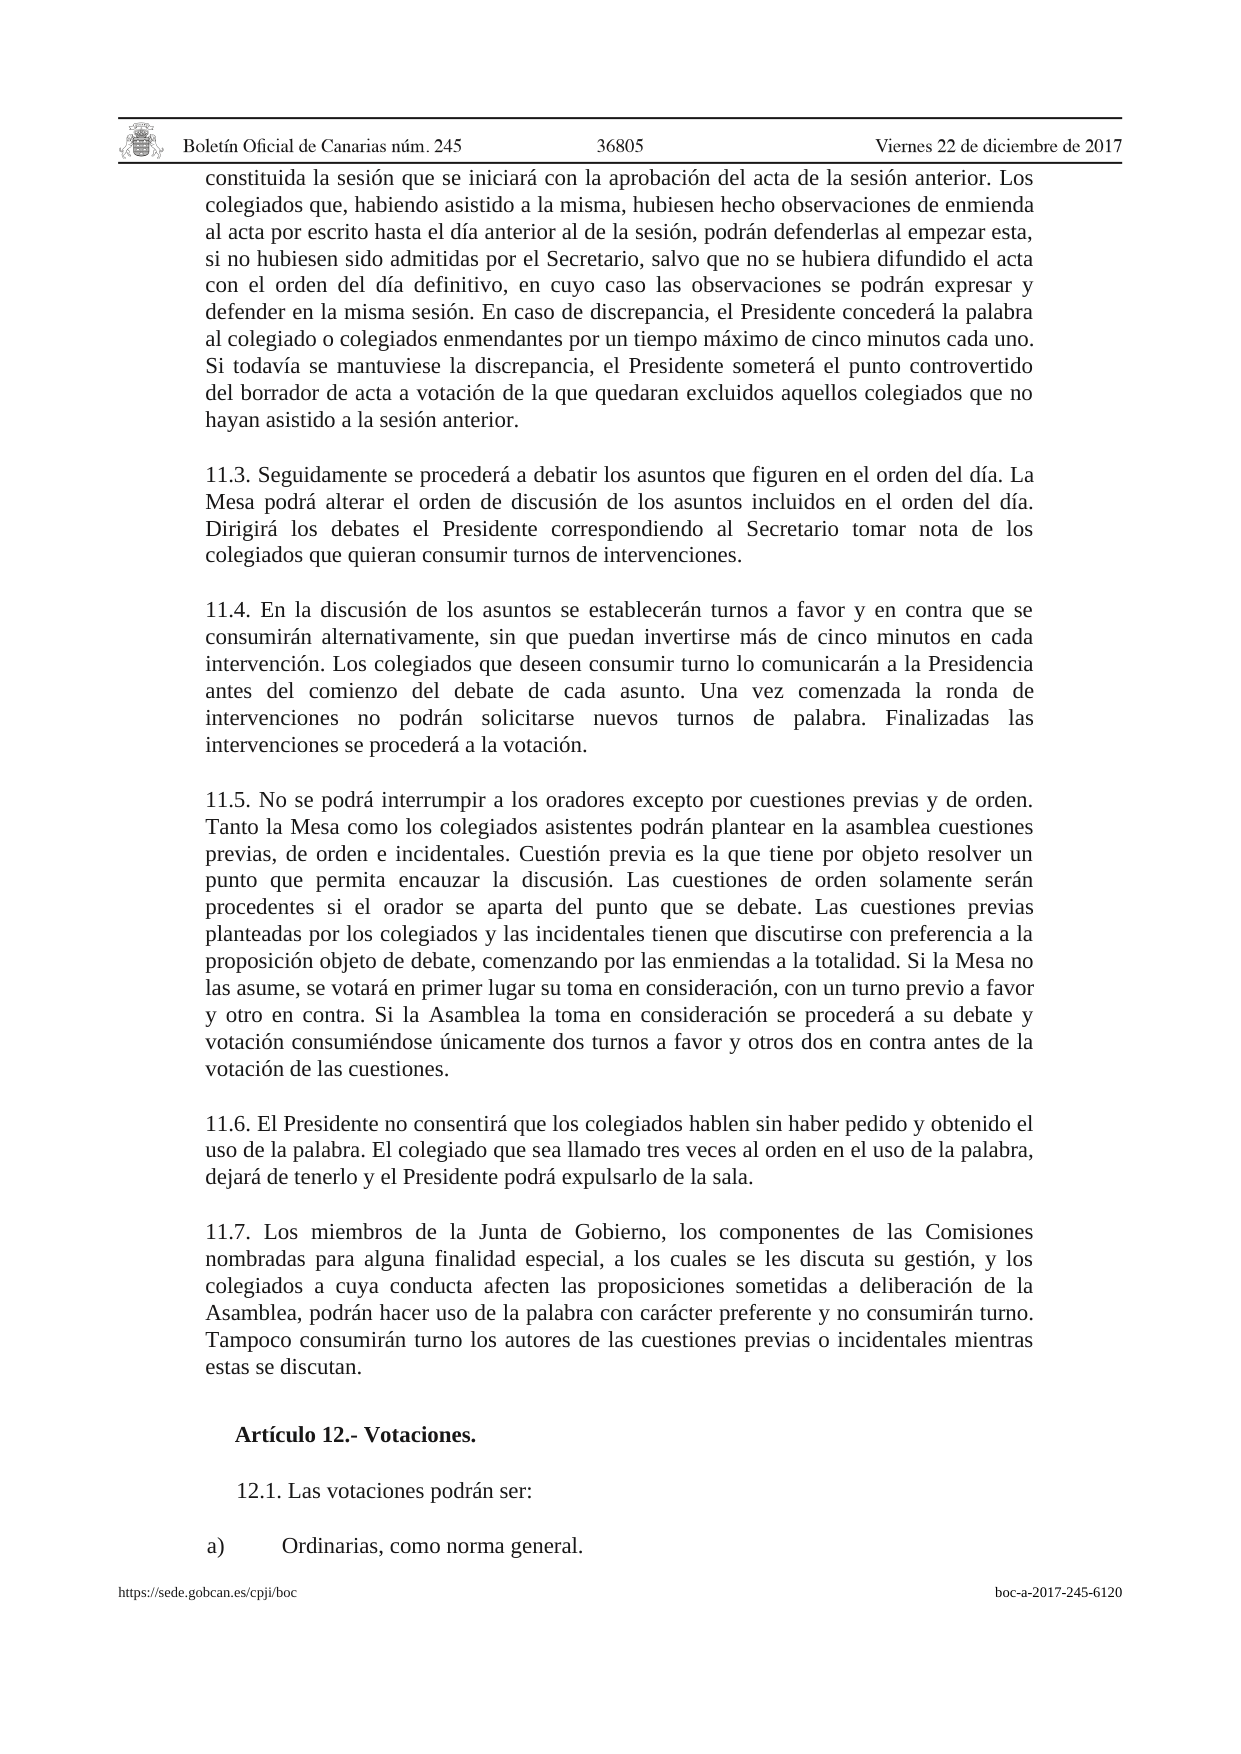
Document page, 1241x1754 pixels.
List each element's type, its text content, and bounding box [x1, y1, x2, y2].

text Artículo 12.- Votaciones. [234, 1421, 1240, 1448]
text 11.5. No se podrá interrumpir a los oradores excepto por cuestiones previas y de orden. Tanto la Mesa como los colegiados asistentes podrán plantear en la asamblea cuestiones previas, de orden e incidentales. Cuestión previa es la que tiene por objeto resolver un punto que permita encauzar la discusión. Las cuestiones de orden solamente serán procedentes si el orador se aparta del punto que se debate. Las cuestiones previas planteadas por los colegiados y las incidentales tienen que discutirse con preferencia a la proposición objeto de debate, comenzando por las enmiendas a la totalidad. Si la Mesa no las asume, se votará en primer lugar su toma en consideración, con un turno previo a favor y otro en contra. Si la Asamblea la toma en consideración se procederá a su debate y votación consumiéndose únicamente dos turnos a favor y otros dos en contra antes de la votación de las cuestiones. [205, 786, 1035, 1081]
text 12.1. Las votaciones podrán ser: [236, 1477, 1035, 1503]
text constituida la sesión que se iniciará con la aprobación del acta de la sesión anterior. Los colegiados que, habiendo asistido a la misma, hubiesen hecho observaciones de enmienda al acta por escrito hasta el día anterior al de la sesión, podrán defenderlas al empezar esta, si no hubiesen sido admitidas por el Secretario, salvo que no se hubiera difundido el acta con el orden del día definitivo, en cuyo caso las observaciones se podrán expresar y defender en la misma sesión. En caso de discrepancia, el Presidente concederá la palabra al colegiado o colegiados enmendantes por un tiempo máximo de cinco minutos cada uno. Si todavía se mantuviese la discrepancia, el Presidente someterá el punto controvertido del borrador de acta a votación de la que quedaran excluidos aquellos colegiados que no hayan asistido a la sesión anterior. [205, 164, 1035, 432]
text 11.3. Seguidamente se procederá a debatir los asuntos que figuren en el orden del día. La Mesa podrá alterar el orden de discusión de los asuntos incluidos en el orden del día. Dirigirá los debates el Presidente correspondiendo al Secretario tomar nota de los colegiados que quieran consumir turnos de intervenciones. [205, 461, 1035, 568]
text 11.4. En la discusión de los asuntos se establecerán turnos a favor y en contra que se consumirán alternativamente, sin que puedan invertirse más de cinco minutos en cada intervención. Los colegiados que deseen consumir turno lo comunicarán a la Presidencia antes del comienzo del debate de cada asunto. Una vez comenzada la ronda de intervenciones no podrán solicitarse nuevos turnos de palabra. Finalizadas las intervenciones se procederá a la votación. [205, 597, 1035, 757]
text 11.7. Los miembros de la Junta de Gobierno, los componentes de las Comisiones nombradas para alguna finalidad especial, a los cuales se les discuta su gestión, y los colegiados a cuya conducta afecten las proposiciones sometidas a deliberación de la Asamblea, podrán hacer uso de la palabra con carácter preferente y no consumirán turno. Tampoco consumirán turno los autores de las cuestiones previas o incidentales mientras estas se discutan. [205, 1218, 1035, 1379]
text 11.6. El Presidente no consentirá que los colegiados hablen sin haber pedido y obtenido el uso de la palabra. El colegiado que sea llamado tres veces al orden en el uso de la palabra, dejará de tenerlo y el Presidente podrá expulsarlo de la sala. [205, 1110, 1035, 1190]
list Ordinarias, como norma general. [207, 1532, 1035, 1558]
